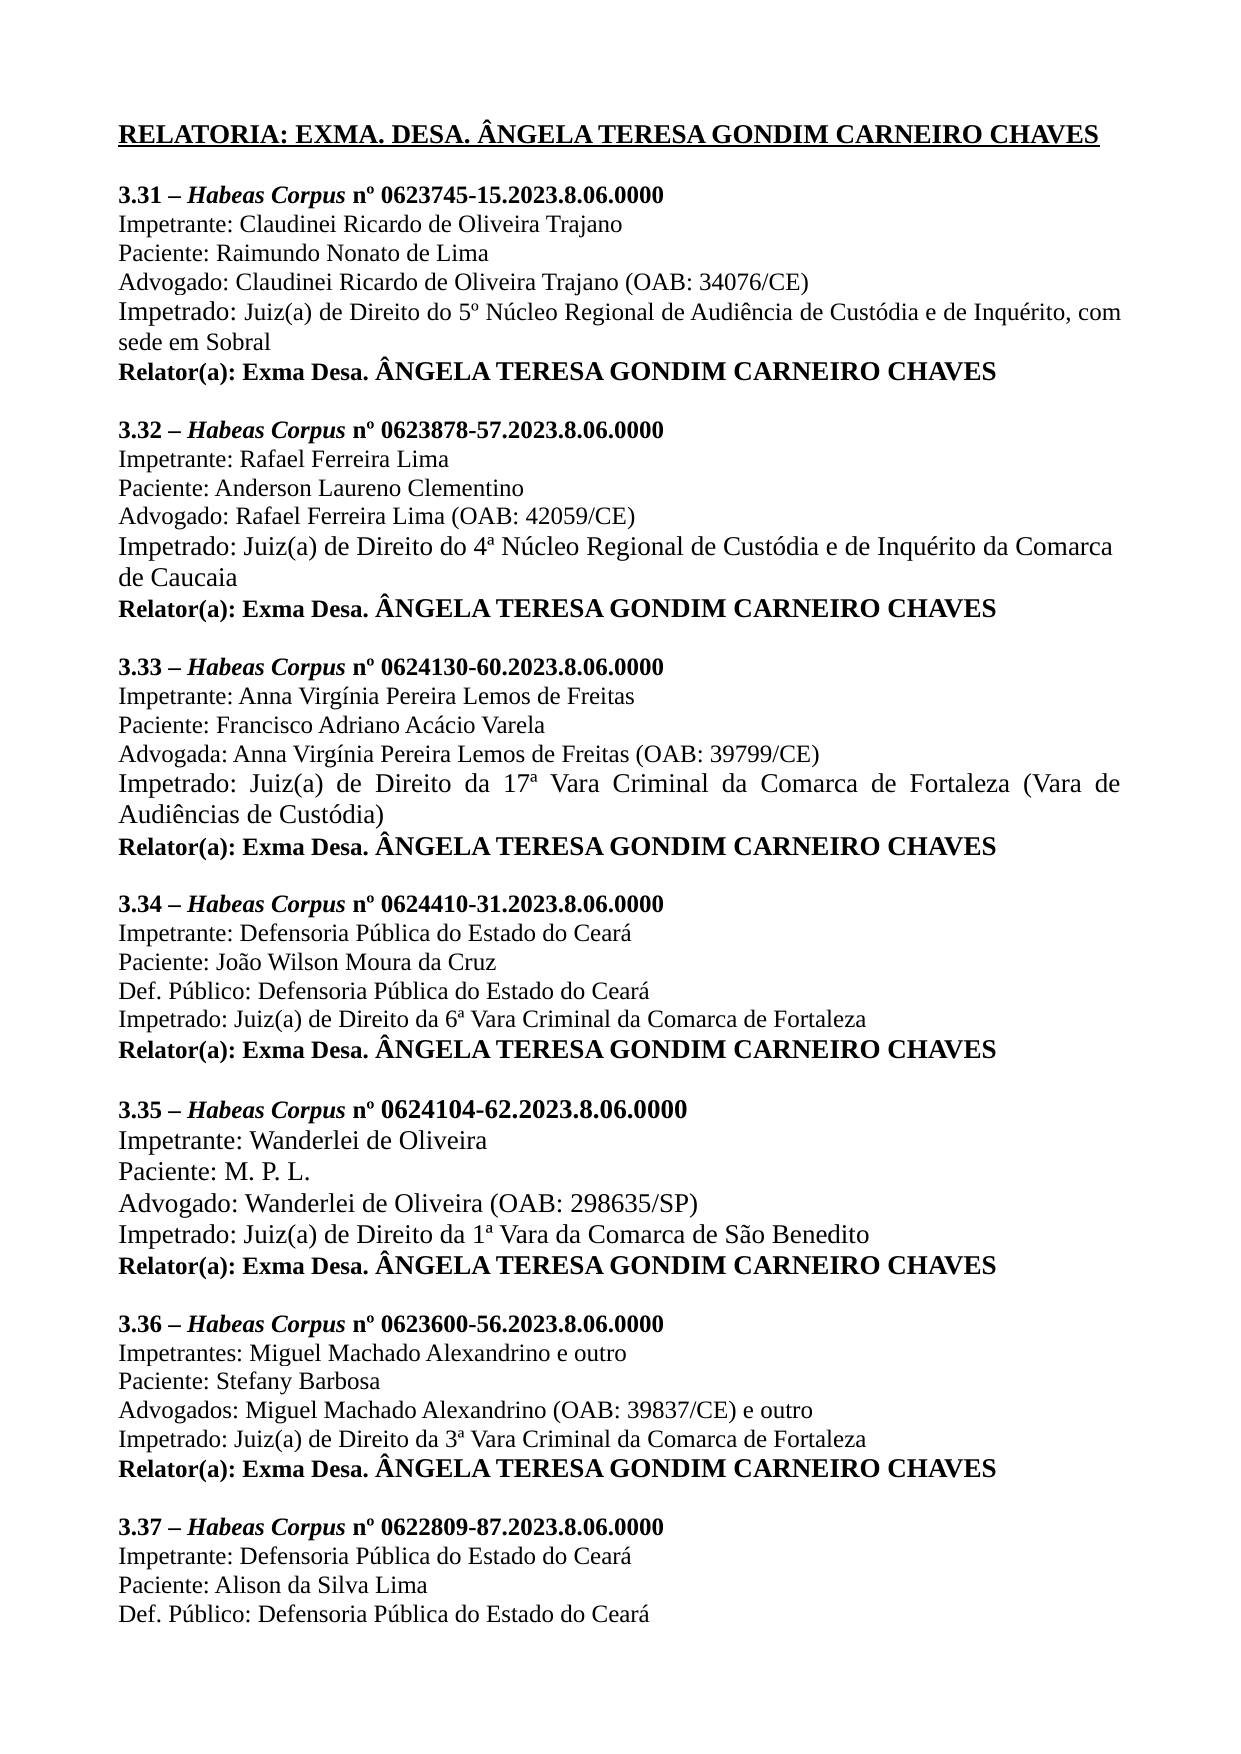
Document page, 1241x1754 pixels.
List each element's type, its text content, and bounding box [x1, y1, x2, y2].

text Advogados: Miguel Machado Alexandrino (OAB: 39837/CE) e outro [118, 1395, 1122, 1424]
text de Caucaia [118, 561, 1122, 592]
text Advogado: Claudinei Ricardo de Oliveira Trajano (OAB: 34076/CE) [118, 267, 1122, 295]
text Impetrante: Rafael Ferreira Lima [118, 444, 1122, 473]
text Impetrado: Juiz(a) de Direito do 5º Núcleo Regional de Audiência de Custódia e de Inquérito, com sede em Sobral [118, 295, 1122, 355]
text Impetrantes: Miguel Machado Alexandrino e outro [118, 1338, 1122, 1366]
text Relator(a): Exma Desa. ÂNGELA TERESA GONDIM CARNEIRO CHAVES [118, 1453, 1122, 1484]
text 3.35 – Habeas Corpus nº 0624104-62.2023.8.06.0000 [118, 1093, 1122, 1124]
text Paciente: Stefany Barbosa [118, 1366, 1122, 1395]
text 3.36 – Habeas Corpus nº 0623600-56.2023.8.06.0000 [118, 1309, 1122, 1338]
text Paciente: Raimundo Nonato de Lima [118, 238, 1122, 267]
text Relator(a): Exma Desa. ÂNGELA TERESA GONDIM CARNEIRO CHAVES [118, 830, 1122, 861]
text Impetrante: Wanderlei de Oliveira [118, 1124, 1122, 1156]
text Impetrante: Defensoria Pública do Estado do Ceará [118, 918, 1122, 947]
text Paciente: Anderson Laureno Clementino [118, 473, 1122, 501]
text 3.33 – Habeas Corpus nº 0624130-60.2023.8.06.0000 [118, 652, 1122, 681]
text Impetrante: Defensoria Pública do Estado do Ceará [118, 1541, 1122, 1570]
text Advogada: Anna Virgínia Pereira Lemos de Freitas (OAB: 39799/CE) [118, 739, 1122, 767]
text Impetrado: Juiz(a) de Direito do 4ª Núcleo Regional de Custódia e de Inquérito da Comarca [118, 530, 1122, 561]
text Advogado: Wanderlei de Oliveira (OAB: 298635/SP) [118, 1187, 1122, 1218]
text Relator(a): Exma Desa. ÂNGELA TERESA GONDIM CARNEIRO CHAVES [118, 355, 1122, 386]
text Advogado: Rafael Ferreira Lima (OAB: 42059/CE) [118, 501, 1122, 530]
text Paciente: João Wilson Moura da Cruz [118, 947, 1122, 976]
text Impetrado: Juiz(a) de Direito da 1ª Vara da Comarca de São Benedito [118, 1218, 1122, 1249]
text Relator(a): Exma Desa. ÂNGELA TERESA GONDIM CARNEIRO CHAVES [118, 1033, 1122, 1064]
text 3.37 – Habeas Corpus nº 0622809-87.2023.8.06.0000 [118, 1512, 1122, 1541]
text 3.32 – Habeas Corpus nº 0623878-57.2023.8.06.0000 [118, 415, 1122, 444]
text Def. Público: Defensoria Pública do Estado do Ceará [118, 976, 1122, 1004]
text Paciente: Francisco Adriano Acácio Varela [118, 710, 1122, 739]
text Paciente: Alison da Silva Lima [118, 1570, 1122, 1599]
text Relator(a): Exma Desa. ÂNGELA TERESA GONDIM CARNEIRO CHAVES [118, 1249, 1122, 1280]
text Def. Público: Defensoria Pública do Estado do Ceará [118, 1599, 1122, 1627]
text Impetrado: Juiz(a) de Direito da 17ª Vara Criminal da Comarca de Fortaleza (Vara de Audiências de Custódia) [118, 767, 1122, 830]
text Impetrado: Juiz(a) de Direito da 3ª Vara Criminal da Comarca de Fortaleza [118, 1424, 1122, 1453]
text Paciente: M. P. L. [118, 1156, 1122, 1187]
text Impetrante: Anna Virgínia Pereira Lemos de Freitas [118, 681, 1122, 710]
text Relator(a): Exma Desa. ÂNGELA TERESA GONDIM CARNEIRO CHAVES [118, 592, 1122, 624]
text 3.31 – Habeas Corpus nº 0623745-15.2023.8.06.0000 [118, 180, 1122, 209]
text RELATORIA: EXMA. DESA. ÂNGELA TERESA GONDIM CARNEIRO CHAVES [118, 118, 1122, 149]
text 3.34 – Habeas Corpus nº 0624410-31.2023.8.06.0000 [118, 889, 1122, 918]
text Impetrado: Juiz(a) de Direito da 6ª Vara Criminal da Comarca de Fortaleza [118, 1004, 1122, 1033]
text Impetrante: Claudinei Ricardo de Oliveira Trajano [118, 209, 1122, 238]
